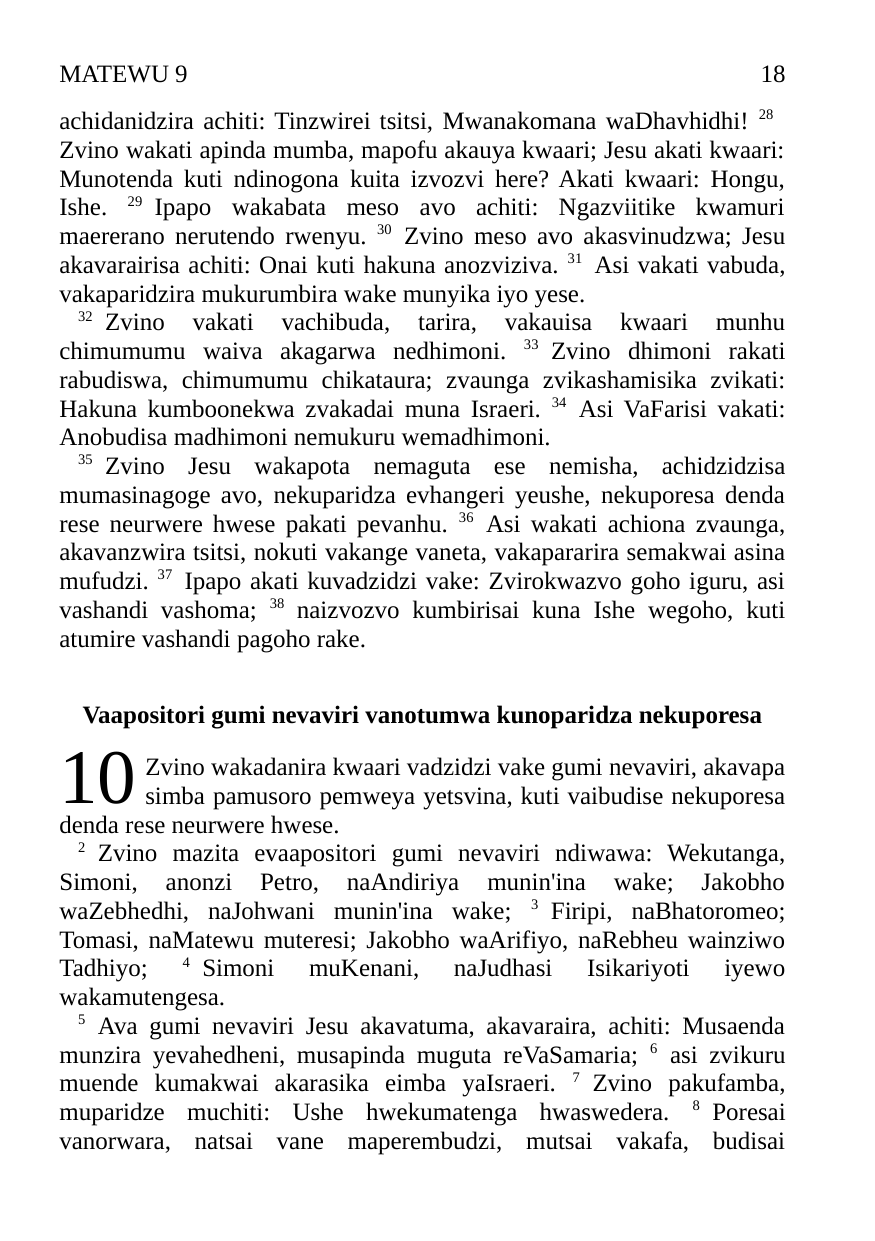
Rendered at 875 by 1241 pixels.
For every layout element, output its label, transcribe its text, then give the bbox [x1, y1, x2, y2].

text Vaapositori gumi nevaviri vanotumwa kunoparidza nekuporesa [59, 700, 786, 728]
text 5 Ava gumi nevaviri Jesu akavatuma, akavaraira, achiti: Musaenda munzira yevahedheni, musapinda muguta reVaSamaria; 6 asi zvikuru muende kumakwai akarasika eimba yaIsraeri. 7 Zvino pakufamba, muparidze muchiti: Ushe hwekumatenga hwaswedera. 8 Poresai vanorwara, natsai vane maperembudzi, mutsai vakafa, budisai [59, 1011, 786, 1155]
text 10Zvino wakadanira kwaari vadzidzi vake gumi nevaviri, akavapa simba pamusoro pemweya yetsvina, kuti vaibudise nekuporesa denda rese neurwere hwese. [59, 752, 786, 838]
text 32 Zvino vakati vachibuda, tarira, vakauisa kwaari munhu chimumumu waiva akagarwa nedhimoni. 33 Zvino dhimoni rakati rabudiswa, chimumumu chikataura; zvaunga zvikashamisika zvikati: Hakuna kumboonekwa zvakadai muna Israeri. 34 Asi VaFarisi vakati: Anobudisa madhimoni nemukuru wemadhimoni. [59, 307, 786, 451]
text 2 Zvino mazita evaapositori gumi nevaviri ndiwawa: Wekutanga, Simoni, anonzi Petro, naAndiriya munin'ina wake; Jakobho waZebhedhi, naJohwani munin'ina wake; 3 Firipi, naBhatoromeo; Tomasi, naMatewu muteresi; Jakobho waArifiyo, naRebheu wainziwo Tadhiyo; 4 Simoni muKenani, naJudhasi Isikariyoti iyewo wakamutengesa. [59, 838, 786, 1011]
text 35 Zvino Jesu wakapota nemaguta ese nemisha, achidzidzisa mumasinagoge avo, nekuparidza evhangeri yeushe, nekuporesa denda rese neurwere hwese pakati pevanhu. 36 Asi wakati achiona zvaunga, akavanzwira tsitsi, nokuti vakange vaneta, vakapararira semakwai asina mufudzi. 37 Ipapo akati kuvadzidzi vake: Zvirokwazvo goho iguru, asi vashandi vashoma; 38 naizvozvo kumbirisai kuna Ishe wegoho, kuti atumire vashandi pagoho rake. [59, 451, 786, 652]
text achidanidzira achiti: Tinzwirei tsitsi, Mwanakomana waDhavhidhi! 28 Zvino wakati apinda mumba, mapofu akauya kwaari; Jesu akati kwaari: Munotenda kuti ndinogona kuita izvozvi here? Akati kwaari: Hongu, Ishe. 29 Ipapo wakabata meso avo achiti: Ngazviitike kwamuri maererano nerutendo rwenyu. 30 Zvino meso avo akasvinudzwa; Jesu akavarairisa achiti: Onai kuti hakuna anozviziva. 31 Asi vakati vabuda, vakaparidzira mukurumbira wake munyika iyo yese. [59, 106, 786, 307]
